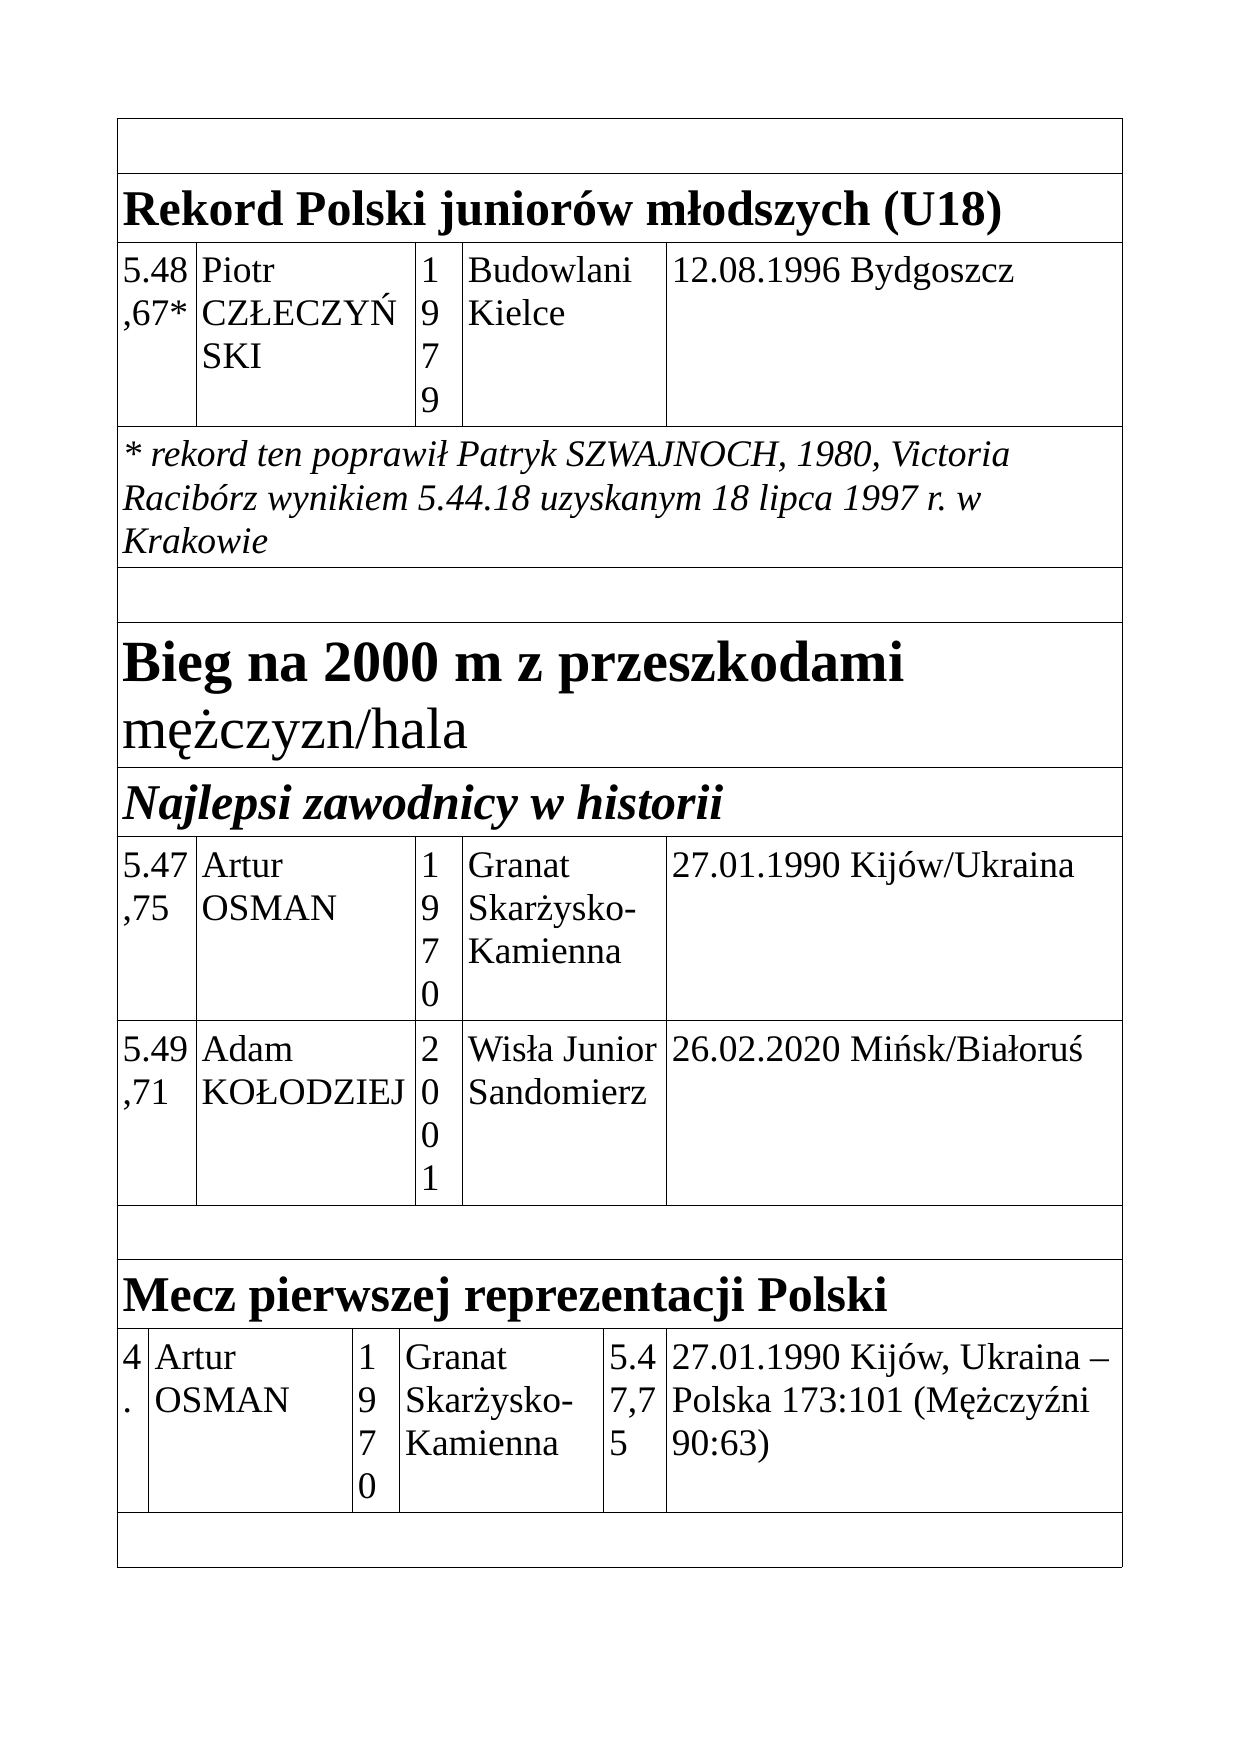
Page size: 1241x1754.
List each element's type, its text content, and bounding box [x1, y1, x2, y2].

table_cell [118, 1513, 1122, 1567]
table_cell Adam KOŁODZIEJ [197, 1021, 415, 1204]
table_cell Wisła Junior Sandomierz [463, 1021, 666, 1204]
table_cell [118, 568, 1122, 622]
table_cell 5.48,67* [118, 243, 196, 426]
table_cell Rekord Polski juniorów młodszych (U18) [118, 174, 1122, 242]
table_cell 26.02.2020 Mińsk/Białoruś [667, 1021, 1122, 1204]
table_cell * rekord ten poprawił Patryk SZWAJNOCH, 1980, Victoria Racibórz wynikiem 5.44.18 uzyskanym 18 lipca 1997 r. w Krakowie [118, 427, 1122, 567]
table_cell 2001 [416, 1021, 462, 1204]
table_cell [118, 1206, 1122, 1259]
table_cell 1970 [353, 1329, 399, 1512]
table_cell 5.47,75 [604, 1329, 666, 1512]
table_cell Piotr CZŁECZYŃSKI [197, 243, 415, 426]
table_cell 12.08.1996 Bydgoszcz [667, 243, 1122, 426]
table_cell Bieg na 2000 m z przeszkodami mężczyzn/hala [118, 623, 1122, 767]
table_cell 4. [118, 1329, 148, 1512]
table_cell Artur OSMAN [149, 1329, 352, 1512]
table_cell Mecz pierwszej reprezentacji Polski [118, 1260, 1122, 1328]
table_cell Najlepsi zawodnicy w historii [118, 768, 1122, 836]
table_cell Granat Skarżysko-Kamienna [400, 1329, 603, 1512]
table_cell Artur OSMAN [197, 837, 415, 1020]
table_cell 1979 [416, 243, 462, 426]
table_cell Budowlani Kielce [463, 243, 666, 426]
table_cell [118, 119, 1122, 173]
table_cell 5.49,71 [118, 1021, 196, 1204]
table_cell Granat Skarżysko-Kamienna [463, 837, 666, 1020]
table_cell 5.47,75 [118, 837, 196, 1020]
table_cell 27.01.1990 Kijów/Ukraina [667, 837, 1122, 1020]
table_cell 1970 [416, 837, 462, 1020]
table_cell 27.01.1990 Kijów, Ukraina – Polska 173:101 (Mężczyźni 90:63) [667, 1329, 1122, 1512]
